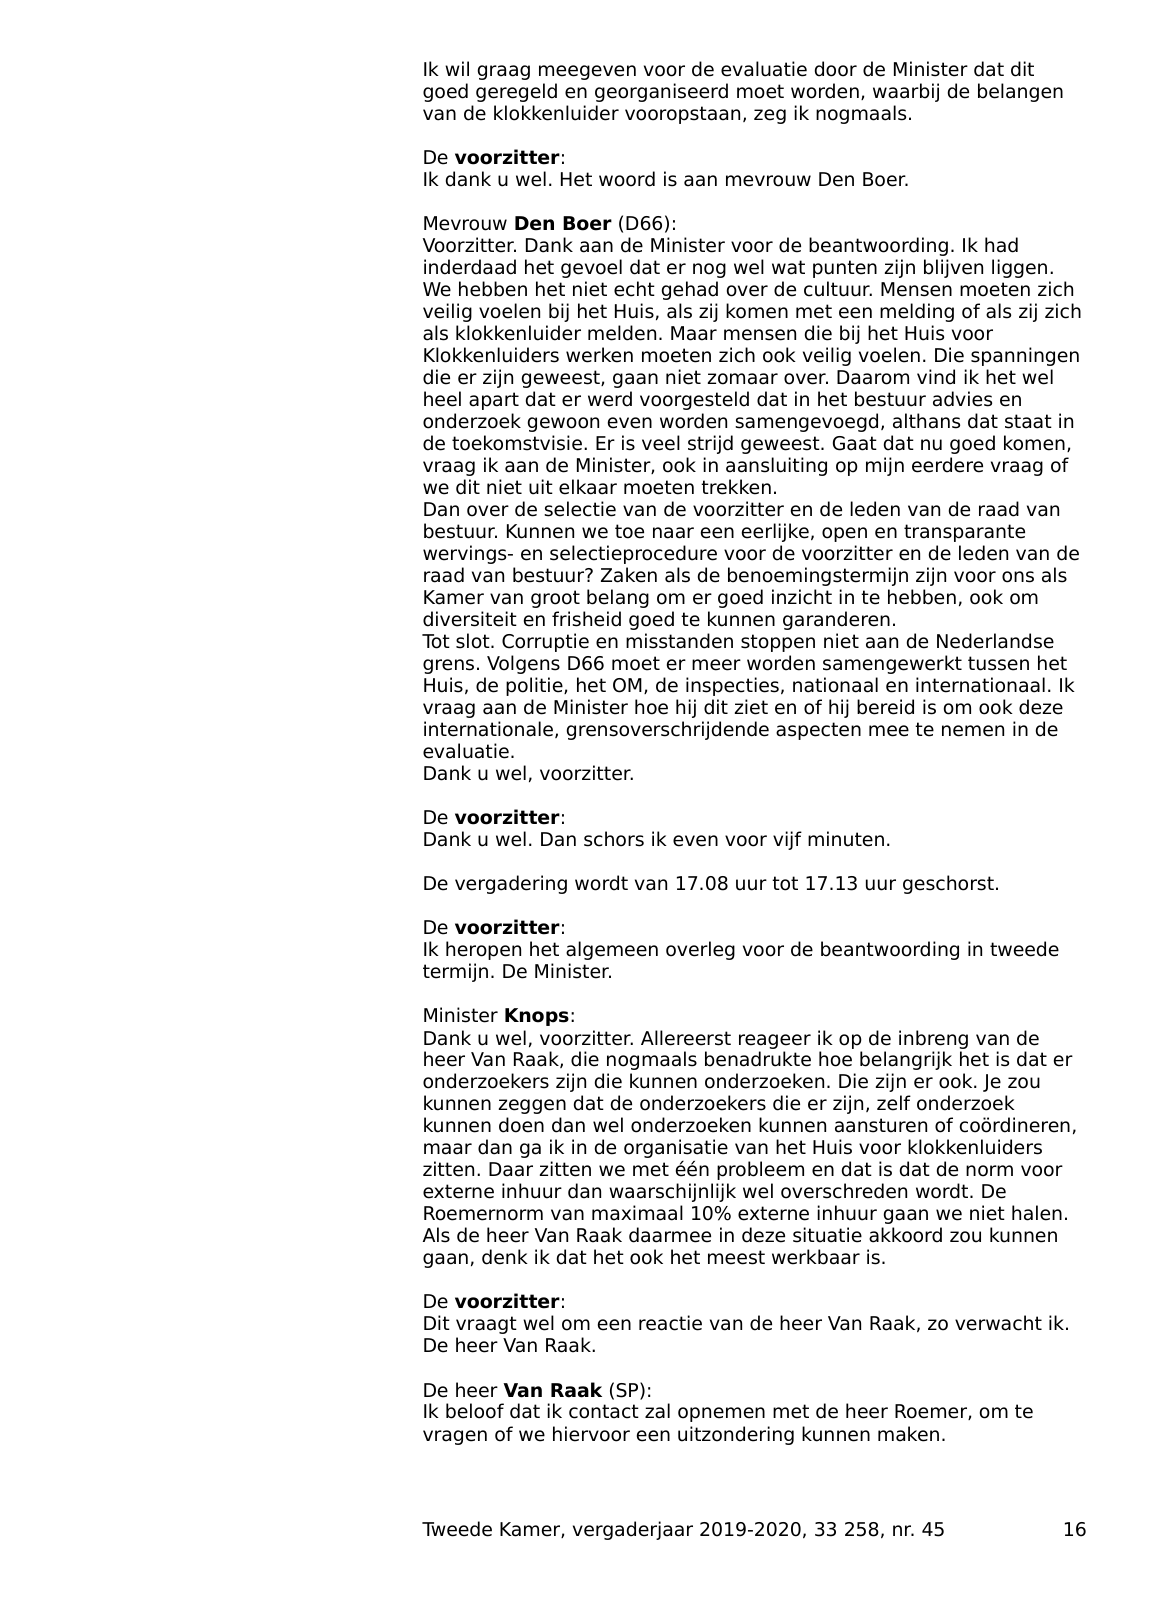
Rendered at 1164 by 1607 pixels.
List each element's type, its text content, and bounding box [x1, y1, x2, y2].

text Mevrouw Den Boer (D66): [422, 213, 1087, 235]
text Dank u wel, voorzitter. [422, 763, 1087, 785]
text De voorzitter: [422, 917, 1087, 939]
text De vergadering wordt van 17.08 uur tot 17.13 uur geschorst. [422, 873, 1087, 895]
text Dit vraagt wel om een reactie van de heer Van Raak, zo verwacht ik. De heer Van Raak. [422, 1313, 1087, 1357]
text De voorzitter: [422, 807, 1087, 829]
text De heer Van Raak (SP): [422, 1379, 1087, 1401]
text Ik wil graag meegeven voor de evaluatie door de Minister dat dit goed geregeld en georganiseerd moet worden, waarbij de belangen van de klokkenluider vooropstaan, zeg ik nogmaals. [422, 59, 1087, 125]
text Minister Knops: [422, 1005, 1087, 1027]
text Ik heropen het algemeen overleg voor de beantwoording in tweede termijn. De Minister. [422, 939, 1087, 983]
text Voorzitter. Dank aan de Minister voor de beantwoording. Ik had inderdaad het gevoel dat er nog wel wat punten zijn blijven liggen. We hebben het niet echt gehad over de cultuur. Mensen moeten zich veilig voelen bij het Huis, als zij komen met een melding of als zij zich als klokkenluider melden. Maar mensen die bij het Huis voor Klokkenluiders werken moeten zich ook veilig voelen. Die spanningen die er zijn geweest, gaan niet zomaar over. Daarom vind ik het wel heel apart dat er werd voorgesteld dat in het bestuur advies en onderzoek gewoon even worden samengevoegd, althans dat staat in de toekomstvisie. Er is veel strijd geweest. Gaat dat nu goed komen, vraag ik aan de Minister, ook in aansluiting op mijn eerdere vraag of we dit niet uit elkaar moeten trekken. [422, 235, 1087, 499]
text Ik dank u wel. Het woord is aan mevrouw Den Boer. [422, 169, 1087, 191]
text Dank u wel, voorzitter. Allereerst reageer ik op de inbreng van de heer Van Raak, die nogmaals benadrukte hoe belangrijk het is dat er onderzoekers zijn die kunnen onderzoeken. Die zijn er ook. Je zou kunnen zeggen dat de onderzoekers die er zijn, zelf onderzoek kunnen doen dan wel onderzoeken kunnen aansturen of coördineren, maar dan ga ik in de organisatie van het Huis voor klokkenluiders zitten. Daar zitten we met één probleem en dat is dat de norm voor externe inhuur dan waarschijnlijk wel overschreden wordt. De Roemernorm van maximaal 10% externe inhuur gaan we niet halen. Als de heer Van Raak daarmee in deze situatie akkoord zou kunnen gaan, denk ik dat het ook het meest werkbaar is. [422, 1027, 1087, 1269]
text Dan over de selectie van de voorzitter en de leden van de raad van bestuur. Kunnen we toe naar een eerlijke, open en transparante wervings- en selectieprocedure voor de voorzitter en de leden van de raad van bestuur? Zaken als de benoemingstermijn zijn voor ons als Kamer van groot belang om er goed inzicht in te hebben, ook om diversiteit en frisheid goed te kunnen garanderen. [422, 499, 1087, 631]
text De voorzitter: [422, 147, 1087, 169]
text Ik beloof dat ik contact zal opnemen met de heer Roemer, om te vragen of we hiervoor een uitzondering kunnen maken. [422, 1401, 1087, 1445]
text Tot slot. Corruptie en misstanden stoppen niet aan de Nederlandse grens. Volgens D66 moet er meer worden samengewerkt tussen het Huis, de politie, het OM, de inspecties, nationaal en internationaal. Ik vraag aan de Minister hoe hij dit ziet en of hij bereid is om ook deze internationale, grensoverschrijdende aspecten mee te nemen in de evaluatie. [422, 631, 1087, 763]
text De voorzitter: [422, 1291, 1087, 1313]
text Dank u wel. Dan schors ik even voor vijf minuten. [422, 829, 1087, 851]
